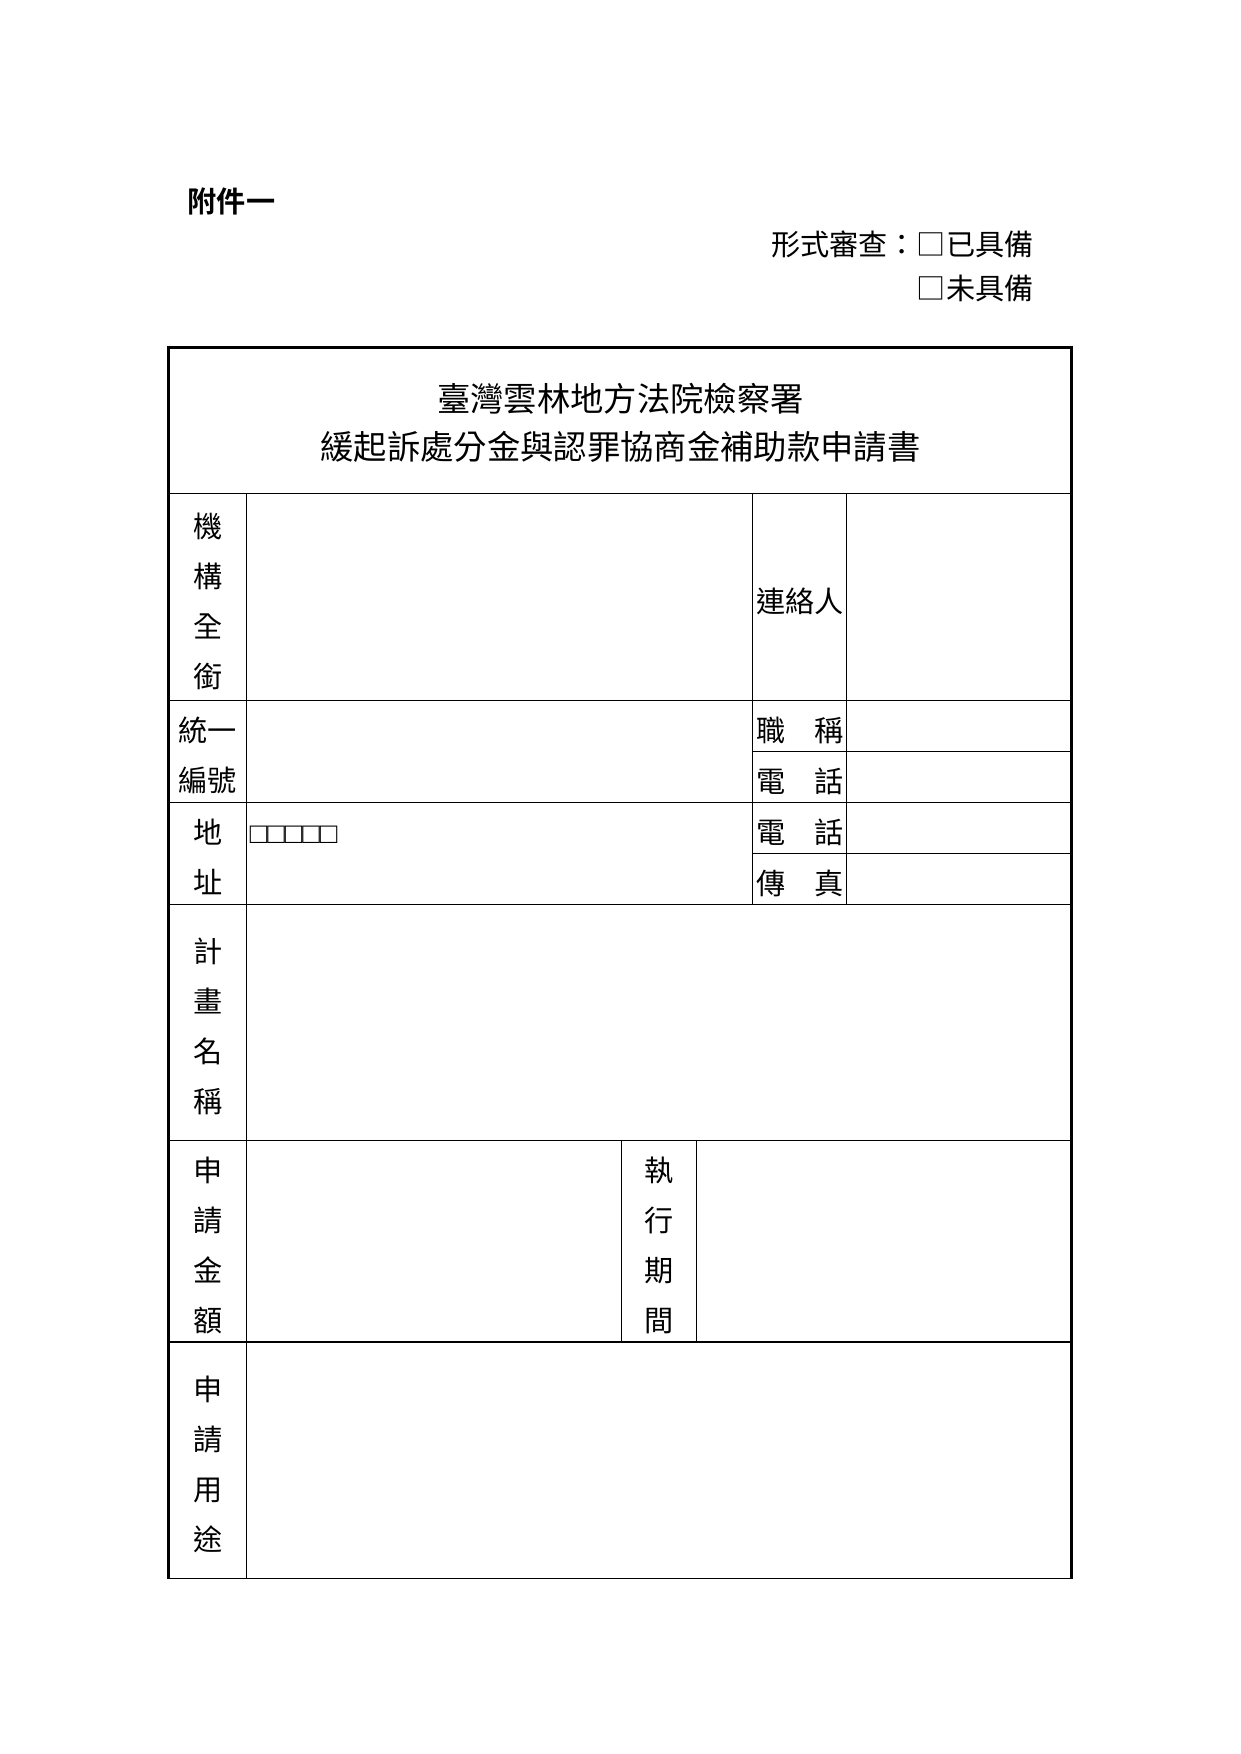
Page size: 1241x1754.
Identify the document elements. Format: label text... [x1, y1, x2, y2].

table_cell [847, 854, 1070, 904]
table_cell [847, 494, 1070, 700]
table_cell 傳 真 [753, 854, 846, 904]
table_cell [247, 494, 752, 700]
table_cell [247, 1343, 1070, 1578]
table_cell □□□□□ [247, 803, 752, 904]
table_cell 電 話 [753, 803, 846, 853]
table_cell 執 行 期 間 [622, 1141, 696, 1341]
table_cell [847, 752, 1070, 802]
table_cell [697, 1141, 1070, 1341]
table_cell [847, 803, 1070, 853]
text 附件一 [187, 158, 1053, 221]
table_cell 申 請 用 途 [170, 1343, 246, 1578]
table_header 臺灣雲林地方法院檢察署 緩起訴處分金與認罪協商金補助款申請書 [170, 349, 1070, 493]
table_cell [247, 1141, 621, 1341]
table_cell 計 畫 名 稱 [170, 905, 246, 1140]
text 形式審查：□已具備 [187, 221, 1053, 264]
table_cell 職 稱 [753, 701, 846, 751]
table_cell 統一編號 [170, 701, 246, 802]
table_cell 地 址 [170, 803, 246, 904]
table_cell [247, 905, 1070, 1140]
text □未具備 [187, 264, 1053, 308]
table_cell 機 構 全 銜 [170, 494, 246, 700]
table_cell 電 話 [753, 752, 846, 802]
table_cell [247, 701, 752, 802]
table_cell 申 請 金 額 [170, 1141, 246, 1341]
table_cell 連絡人 [753, 494, 846, 700]
table_cell [847, 701, 1070, 751]
